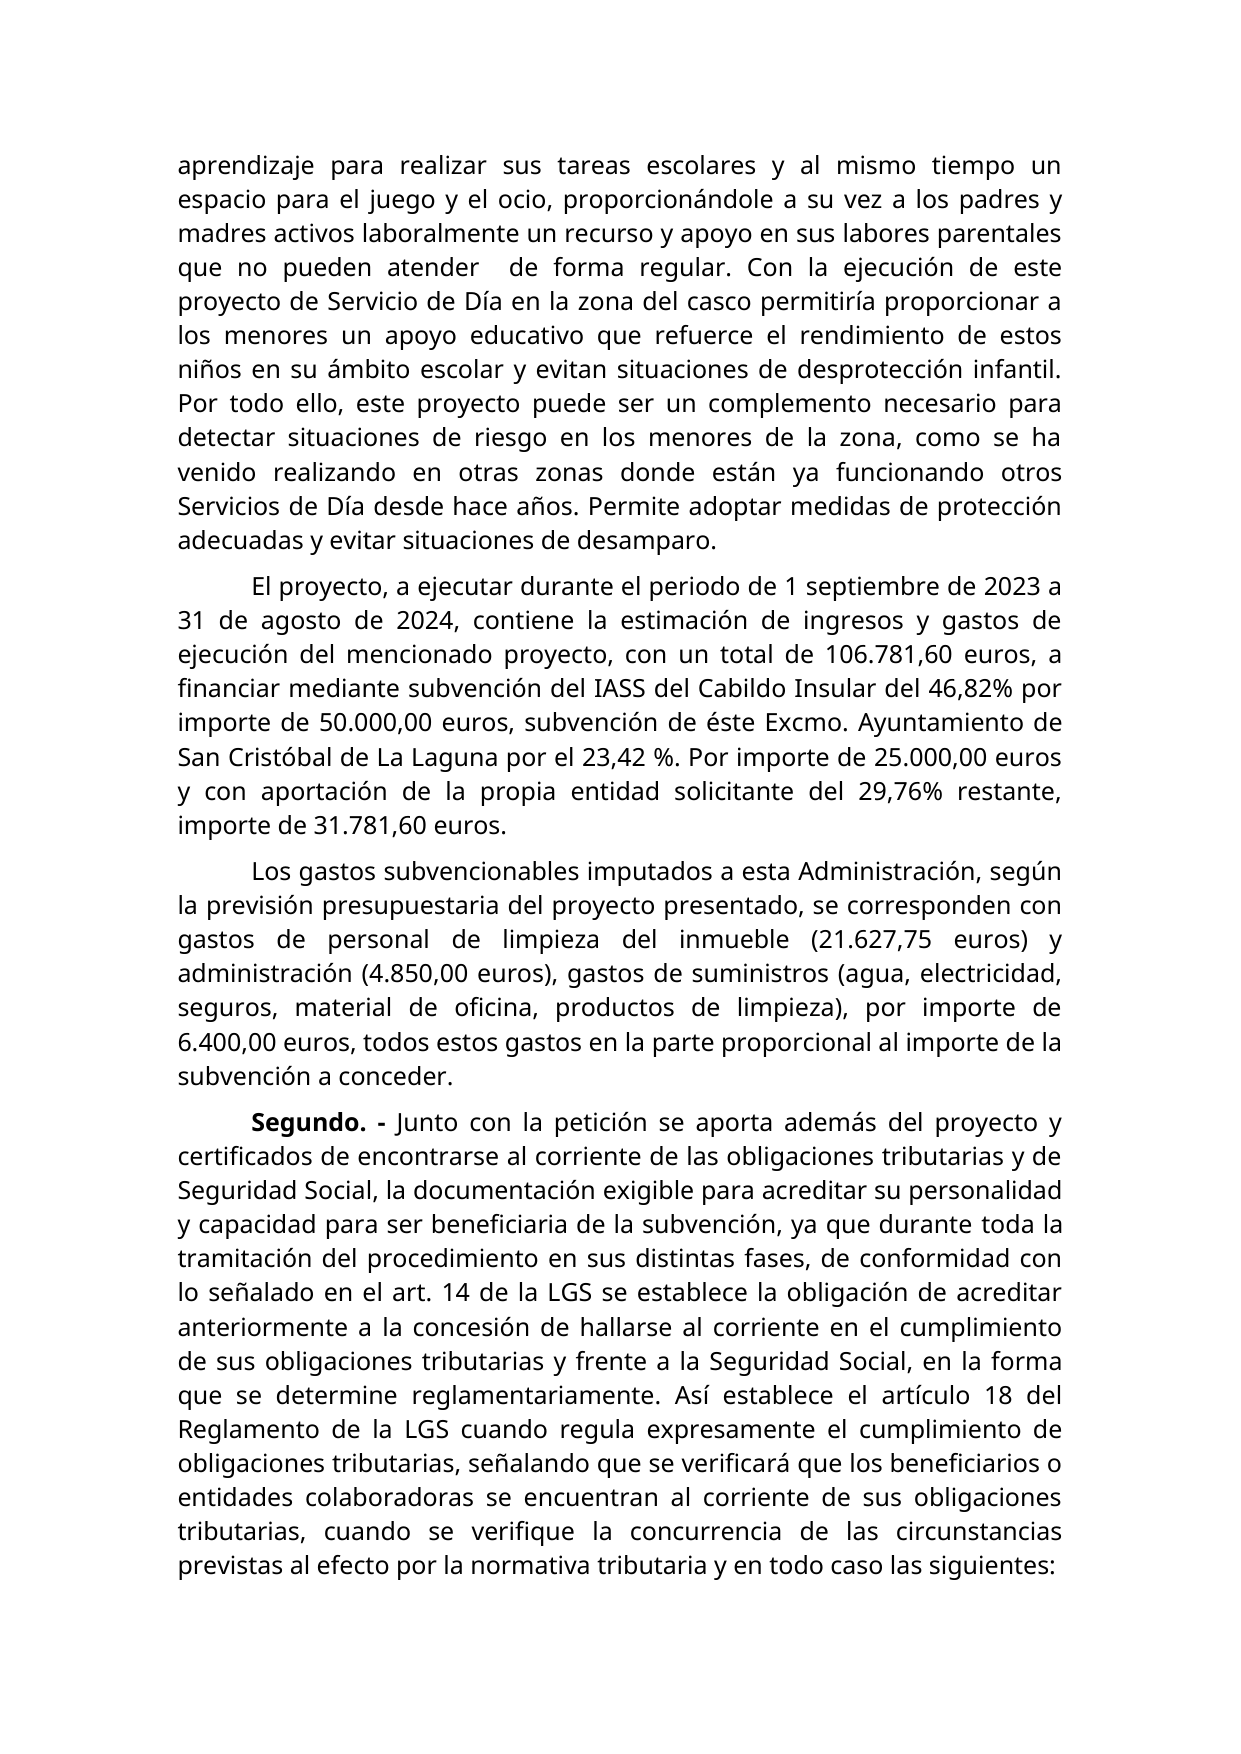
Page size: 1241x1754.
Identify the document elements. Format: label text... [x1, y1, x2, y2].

text aprendizaje para realizar sus tareas escolares y al mismo tiempo un espacio para el juego y el ocio, proporcionándole a su vez a los padres y madres activos laboralmente un recurso y apoyo en sus labores parentales que no pueden atender de forma regular. Con la ejecución de este proyecto de Servicio de Día en la zona del casco permitiría proporcionar a los menores un apoyo educativo que refuerce el rendimiento de estos niños en su ámbito escolar y evitan situaciones de desprotección infantil. Por todo ello, este proyecto puede ser un complemento necesario para detectar situaciones de riesgo en los menores de la zona, como se ha venido realizando en otras zonas donde están ya funcionando otros Servicios de Día desde hace años. Permite adoptar medidas de protección adecuadas y evitar situaciones de desamparo. [177, 148, 1063, 556]
text Segundo. - Junto con la petición se aporta además del proyecto y certificados de encontrarse al corriente de las obligaciones tributarias y de Seguridad Social, la documentación exigible para acreditar su personalidad y capacidad para ser beneficiaria de la subvención, ya que durante toda la tramitación del procedimiento en sus distintas fases, de conformidad con lo señalado en el art. 14 de la LGS se establece la obligación de acreditar anteriormente a la concesión de hallarse al corriente en el cumplimiento de sus obligaciones tributarias y frente a la Seguridad Social, en la forma que se determine reglamentariamente. Así establece el artículo 18 del Reglamento de la LGS cuando regula expresamente el cumplimiento de obligaciones tributarias, señalando que se verificará que los beneficiarios o entidades colaboradoras se encuentran al corriente de sus obligaciones tributarias, cuando se verifique la concurrencia de las circunstancias previstas al efecto por la normativa tributaria y en todo caso las siguientes: [177, 1105, 1063, 1582]
text El proyecto, a ejecutar durante el periodo de 1 septiembre de 2023 a 31 de agosto de 2024, contiene la estimación de ingresos y gastos de ejecución del mencionado proyecto, con un total de 106.781,60 euros, a financiar mediante subvención del IASS del Cabildo Insular del 46,82% por importe de 50.000,00 euros, subvención de éste Excmo. Ayuntamiento de San Cristóbal de La Laguna por el 23,42 %. Por importe de 25.000,00 euros y con aportación de la propia entidad solicitante del 29,76% restante, importe de 31.781,60 euros. [177, 569, 1063, 841]
text Los gastos subvencionables imputados a esta Administración, según la previsión presupuestaria del proyecto presentado, se corresponden con gastos de personal de limpieza del inmueble (21.627,75 euros) y administración (4.850,00 euros), gastos de suministros (agua, electricidad, seguros, material de oficina, productos de limpieza), por importe de 6.400,00 euros, todos estos gastos en la parte proporcional al importe de la subvención a conceder. [177, 854, 1063, 1092]
